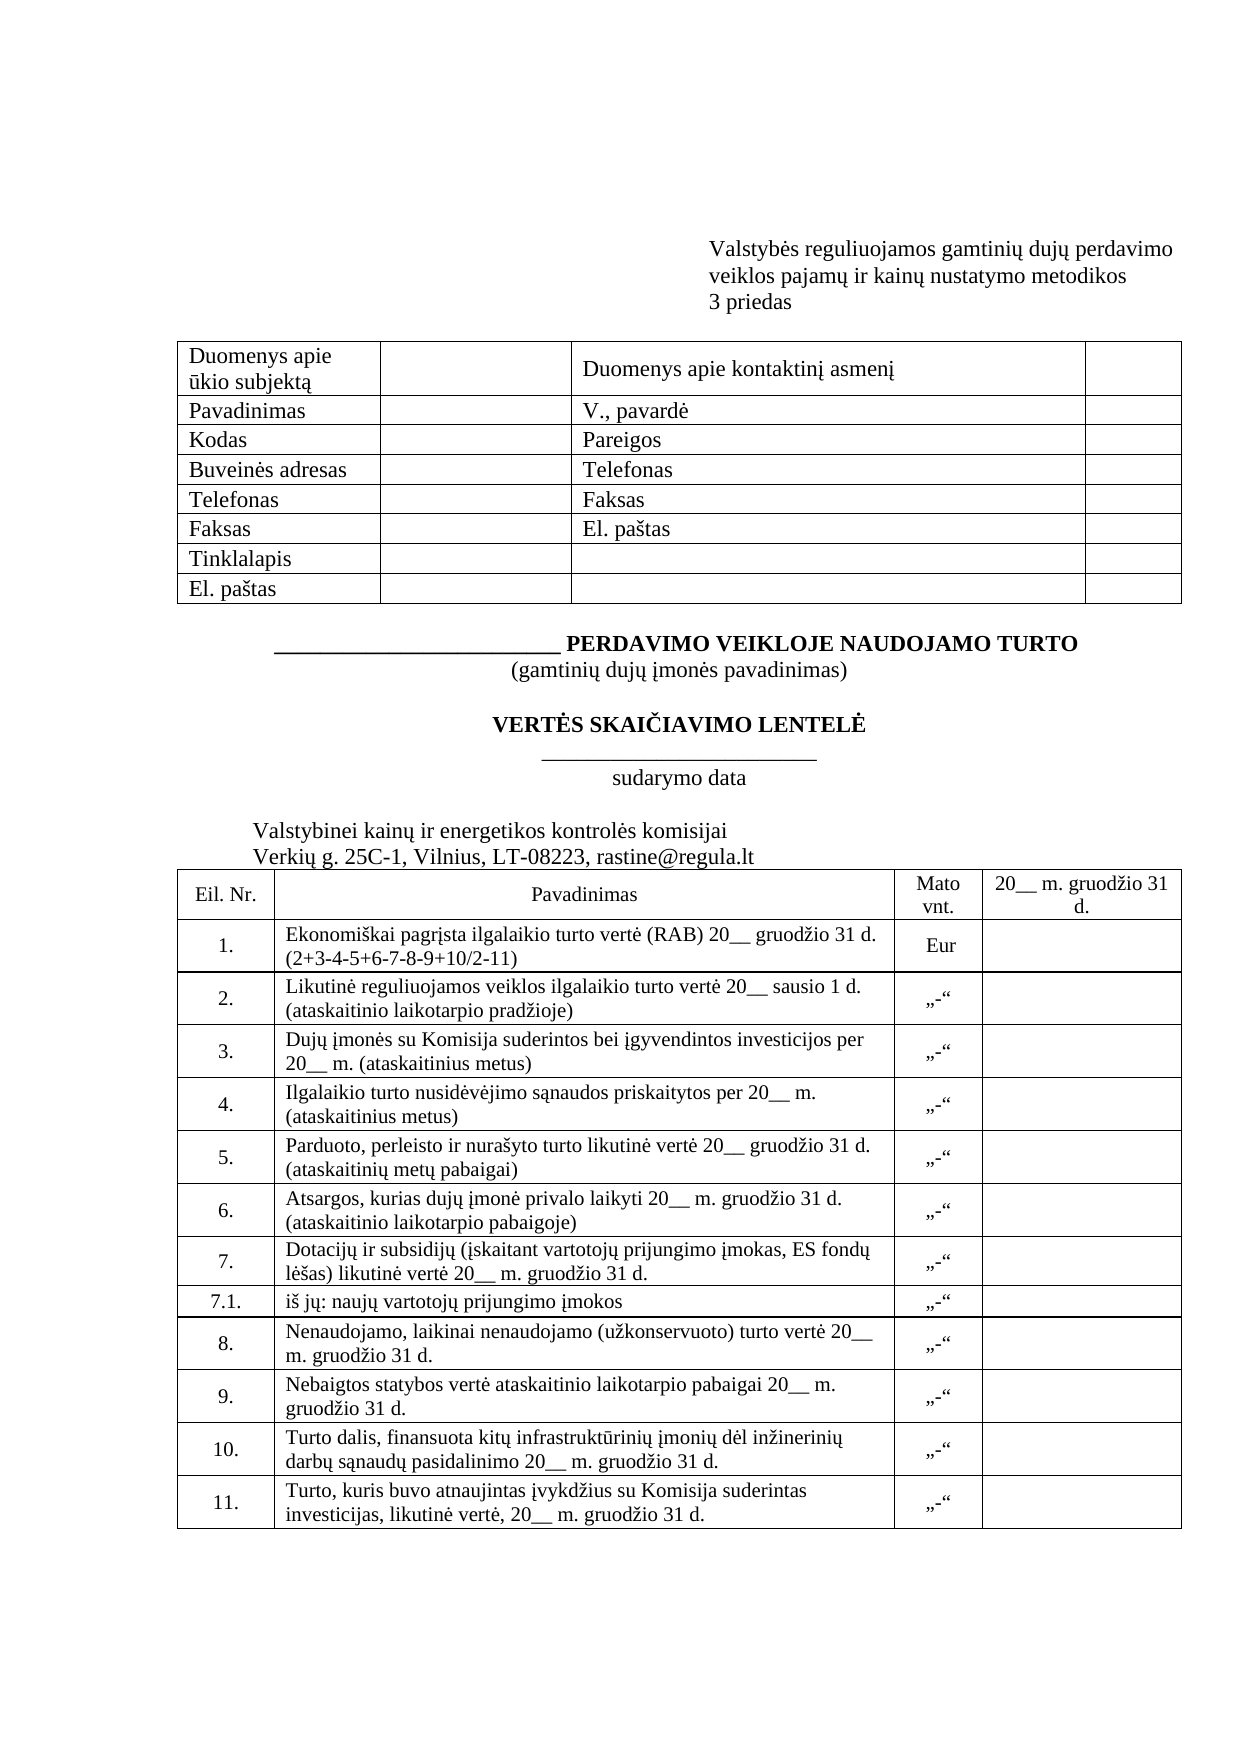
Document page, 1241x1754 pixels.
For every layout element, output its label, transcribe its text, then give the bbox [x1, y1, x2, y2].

table_header [1086, 342, 1181, 394]
table_cell Likutinė reguliuojamos veiklos ilgalaikio turto vertė 20__ sausio 1 d. (ataskaitinio laikotarpio pradžioje) [275, 973, 894, 1024]
table_cell Eur [895, 920, 982, 971]
table_cell [381, 425, 571, 454]
table_cell Nebaigtos statybos vertė ataskaitinio laikotarpio pabaigai 20__ m. gruodžio 31 d. [275, 1370, 894, 1422]
table_header Duomenys apie ūkio subjektą [178, 342, 380, 394]
table_cell [1086, 425, 1181, 454]
table_cell [983, 973, 1181, 1024]
table_cell [381, 396, 571, 424]
table_cell [381, 544, 571, 573]
table_cell Dotacijų ir subsidijų (įskaitant vartotojų prijungimo įmokas, ES fondų lėšas) likutinė vertė 20__ m. gruodžio 31 d. [275, 1237, 894, 1285]
table_cell Faksas [572, 485, 1085, 513]
table_cell [983, 920, 1181, 971]
text Valstybės reguliuojamos gamtinių dujų perdavimo veiklos pajamų ir kainų nustatymo metodikos [709, 235, 1181, 288]
table_cell [983, 1476, 1181, 1528]
table_cell [983, 1318, 1181, 1369]
table_cell 3. [178, 1025, 274, 1077]
table_cell „-“ [895, 973, 982, 1024]
table_cell „-“ [895, 1131, 982, 1183]
table_cell [1086, 574, 1181, 602]
table_cell V., pavardė [572, 396, 1085, 424]
table_cell 7. [178, 1237, 274, 1285]
table_cell Tinklalapis [178, 544, 380, 573]
table_cell „-“ [895, 1184, 982, 1236]
table_cell Telefonas [572, 455, 1085, 484]
table_cell „-“ [895, 1423, 982, 1475]
table_cell El. paštas [572, 514, 1085, 543]
table_cell 4. [178, 1078, 274, 1130]
table_cell „-“ [895, 1025, 982, 1077]
text VERTĖS SKAIČIAVIMO LENTELĖ [177, 711, 1181, 738]
table_header 20__ m. gruodžio 31 d. [983, 870, 1181, 918]
text Verkių g. 25C-1, Vilnius, LT-08223, rastine@regula.lt [177, 843, 1181, 869]
table_cell [1086, 544, 1181, 573]
table_cell Buveinės adresas [178, 455, 380, 484]
text _________________________ PERDAVIMO VEIKLOJE NAUDOJAMO TURTO [177, 630, 1181, 656]
text 3 priedas [709, 288, 1181, 314]
table_cell 2. [178, 973, 274, 1024]
table_cell Atsargos, kurias dujų įmonė privalo laikyti 20__ m. gruodžio 31 d. (ataskaitinio laikotarpio pabaigoje) [275, 1184, 894, 1236]
table_cell 5. [178, 1131, 274, 1183]
table_cell 7.1. [178, 1286, 274, 1316]
table_cell Parduoto, perleisto ir nurašyto turto likutinė vertė 20__ gruodžio 31 d. (ataskaitinių metų pabaigai) [275, 1131, 894, 1183]
table_cell iš jų: naujų vartotojų prijungimo įmokos [275, 1286, 894, 1316]
text ________________________ [177, 738, 1181, 764]
table_cell [983, 1131, 1181, 1183]
table_cell [1086, 514, 1181, 543]
table_cell Kodas [178, 425, 380, 454]
text sudarymo data [177, 764, 1181, 790]
table_header Duomenys apie kontaktinį asmenį [572, 342, 1085, 394]
table_cell Turto, kuris buvo atnaujintas įvykdžius su Komisija suderintas investicijas, likutinė vertė, 20__ m. gruodžio 31 d. [275, 1476, 894, 1528]
table_cell „-“ [895, 1078, 982, 1130]
table_cell 6. [178, 1184, 274, 1236]
table_cell 11. [178, 1476, 274, 1528]
table_cell [381, 455, 571, 484]
table_cell „-“ [895, 1237, 982, 1285]
table_cell „-“ [895, 1476, 982, 1528]
table_cell [983, 1370, 1181, 1422]
table_cell [983, 1423, 1181, 1475]
table_header [381, 342, 571, 394]
table_cell [983, 1237, 1181, 1285]
table_cell [1086, 396, 1181, 424]
table_cell „-“ [895, 1370, 982, 1422]
table_cell „-“ [895, 1318, 982, 1369]
table_cell „-“ [895, 1286, 982, 1316]
table_cell 10. [178, 1423, 274, 1475]
table_cell Dujų įmonės su Komisija suderintos bei įgyvendintos investicijos per 20__ m. (ataskaitinius metus) [275, 1025, 894, 1077]
table_cell El. paštas [178, 574, 380, 602]
table_cell [381, 485, 571, 513]
table_cell 8. [178, 1318, 274, 1369]
table_cell Telefonas [178, 485, 380, 513]
text Valstybinei kainų ir energetikos kontrolės komisijai [177, 817, 1181, 843]
table_cell 1. [178, 920, 274, 971]
table_cell Ekonomiškai pagrįsta ilgalaikio turto vertė (RAB) 20__ gruodžio 31 d.(2+3-4-5+6-7-8-9+10/2-11) [275, 920, 894, 971]
text (gamtinių dujų įmonės pavadinimas) [177, 656, 1181, 682]
table_header Mato vnt. [895, 870, 982, 918]
table_cell [983, 1078, 1181, 1130]
table_header Pavadinimas [275, 870, 894, 918]
table_cell Nenaudojamo, laikinai nenaudojamo (užkonservuoto) turto vertė 20__ m. gruodžio 31 d. [275, 1318, 894, 1369]
table_cell Ilgalaikio turto nusidėvėjimo sąnaudos priskaitytos per 20__ m. (ataskaitinius metus) [275, 1078, 894, 1130]
table_cell [1086, 455, 1181, 484]
table_header Eil. Nr. [178, 870, 274, 918]
table_cell Faksas [178, 514, 380, 543]
table_cell [572, 544, 1085, 573]
table_cell [983, 1025, 1181, 1077]
table_cell [381, 574, 571, 602]
table_cell [983, 1286, 1181, 1316]
table_cell Pavadinimas [178, 396, 380, 424]
table_cell [572, 574, 1085, 602]
table_cell 9. [178, 1370, 274, 1422]
table_cell [983, 1184, 1181, 1236]
table_cell Turto dalis, finansuota kitų infrastruktūrinių įmonių dėl inžinerinių darbų sąnaudų pasidalinimo 20__ m. gruodžio 31 d. [275, 1423, 894, 1475]
table_cell [1086, 485, 1181, 513]
table_cell [381, 514, 571, 543]
table_cell Pareigos [572, 425, 1085, 454]
